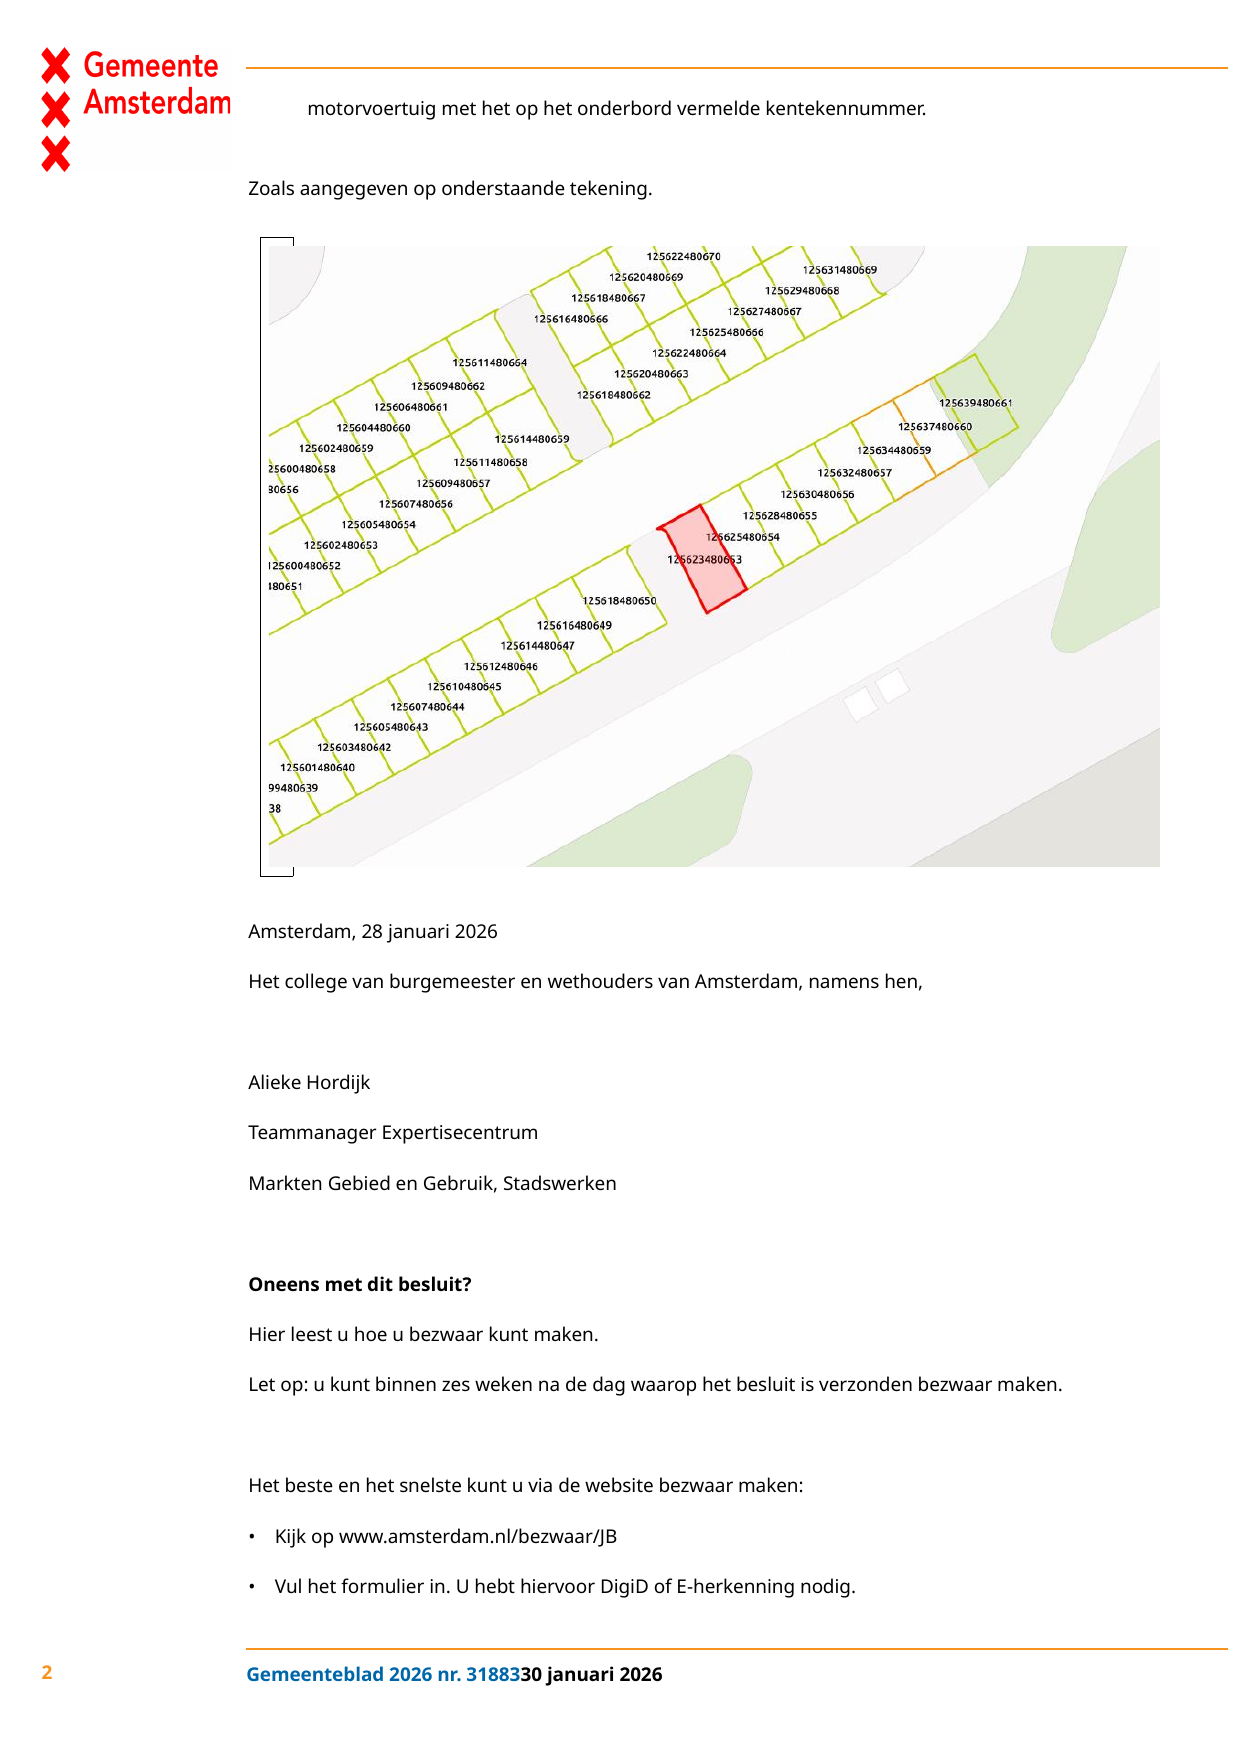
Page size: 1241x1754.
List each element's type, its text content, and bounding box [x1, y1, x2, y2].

text Zoals aangegeven op onderstaande tekening. [248, 175, 1152, 201]
text • Kijk op www.amsterdam.nl/bezwaar/JB [248, 1523, 1152, 1548]
text Let op: u kunt binnen zes weken na de dag waarop het besluit is verzonden bezwaar maken. [248, 1372, 1152, 1397]
list motorvoertuig met het op het onderbord vermelde kentekennummer. [248, 95, 1152, 121]
text Oneens met dit besluit? [248, 1271, 1152, 1296]
text • Vul het formulier in. U hebt hiervoor DigiD of E-herkenning nodig. [248, 1573, 1152, 1599]
text Het college van burgemeester en wethouders van Amsterdam, namens hen, [248, 968, 1152, 994]
text Amsterdam, 28 januari 2026 [248, 918, 1152, 943]
text Hier leest u hoe u bezwaar kunt maken. [248, 1321, 1152, 1347]
text Markten Gebied en Gebruik, Stadswerken [248, 1170, 1152, 1196]
text Het beste en het snelste kunt u via de website bezwaar maken: [248, 1472, 1152, 1498]
picture [268, 246, 1160, 867]
text Teammanager Expertisecentrum [248, 1119, 1152, 1145]
text Alieke Hordijk [248, 1069, 1152, 1095]
picture [41, 47, 231, 172]
